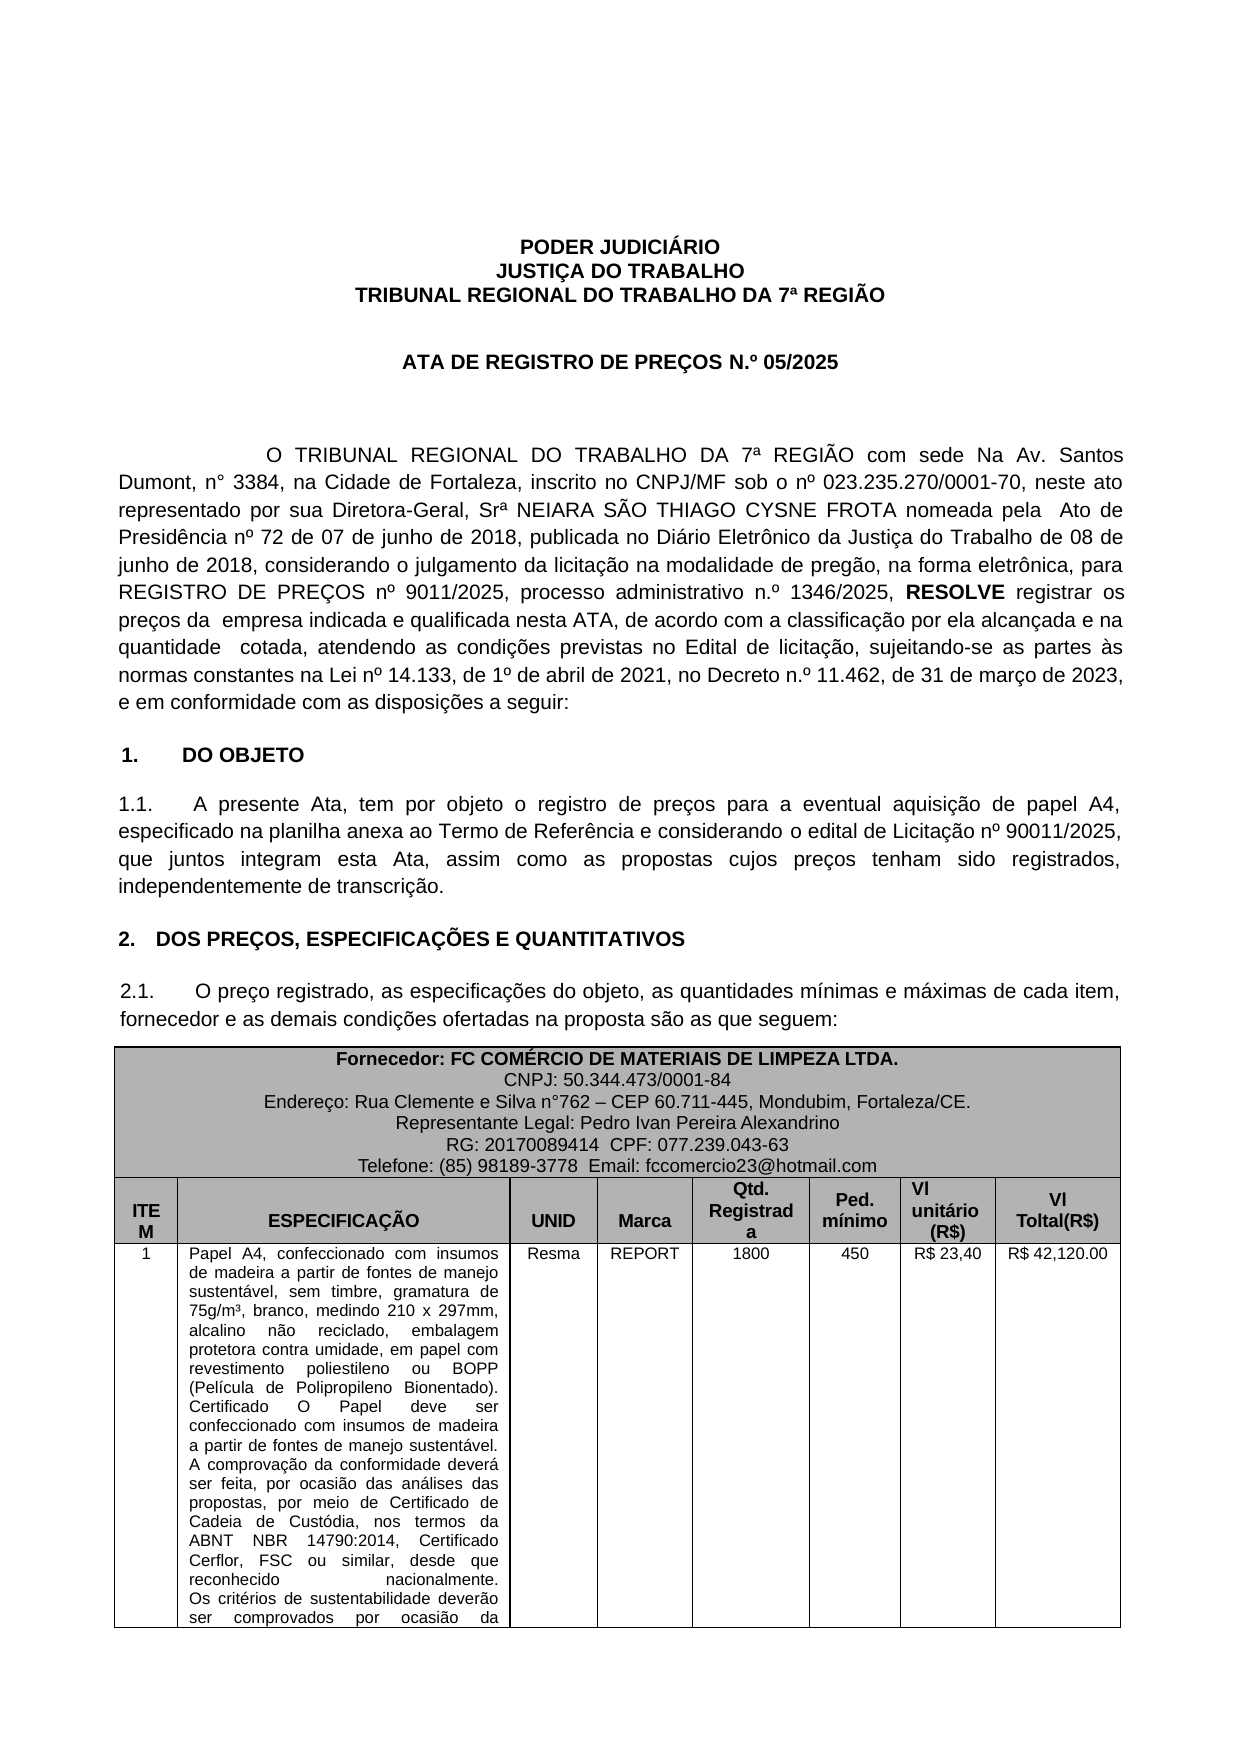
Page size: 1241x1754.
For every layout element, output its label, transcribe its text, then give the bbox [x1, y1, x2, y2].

table_cell Papel A4, confeccionado com insumos de madeira a partir de fontes de manejo sustentável, sem timbre, gramatura de 75g/m³, branco, medindo 210 x 297mm, alcalino não reciclado, embalagem protetora contra umidade, em papel com revestimento poliestileno ou BOPP (Película de Polipropileno Bionentado). Certificado O Papel deve ser confeccionado com insumos de madeira a partir de fontes de manejo sustentável. A comprovação da conformidade deverá ser feita, por ocasião das análises das propostas, por meio de Certificado de Cadeia de Custódia, nos termos da ABNT NBR 14790:2014, Certificado Cerflor, FSC ou similar, desde que reconhecido nacionalmente. Os critérios de sustentabilidade deverão ser comprovados por ocasião da [178, 1244, 509, 1627]
list DO OBJETO [121, 742, 1122, 766]
table_cell Vl Toltal(R$) [996, 1178, 1120, 1243]
list O preço registrado, as especificações do objeto, as quantidades mínimas e máximas de cada item, fornecedor e as demais condições ofertadas na proposta são as que seguem: [120, 979, 1122, 1030]
list DOS PREÇOS, ESPECIFICAÇÕES E QUANTITATIVOS [118, 926, 1122, 950]
table_cell ESPECIFICAÇÃO [178, 1178, 509, 1243]
table_cell Qtd. Registrada [693, 1178, 809, 1243]
table_cell 1800 [693, 1244, 809, 1627]
table_cell UNID [511, 1178, 597, 1243]
table_cell R$ 42.120,00 [996, 1244, 1120, 1627]
table_cell R$ 23,40 [901, 1244, 995, 1627]
table_cell 1 [115, 1244, 177, 1627]
table_cell 450 [810, 1244, 900, 1627]
table_cell ITEM [115, 1178, 177, 1243]
text ATA DE REGISTRO DE PREÇOS N.º 05/2025 [118, 343, 1122, 377]
text PODER JUDICIÁRIO [118, 235, 1122, 259]
table_cell REPORT [598, 1244, 692, 1627]
table_cell Vl unitário (R$) [901, 1178, 995, 1243]
table_cell Marca [598, 1178, 692, 1243]
table_header Fornecedor: FC COMÉRCIO DE MATERIAIS DE LIMPEZA LTDA. CNPJ: 50.344.473/0001-84 Endereço: Rua Clemente e Silva n°762 – CEP 60.711-445, Mondubim, Fortaleza/CE. Representante Legal: Pedro Ivan Pereira Alexandrino RG: 20170089414 CPF: 077.239.043-63 Telefone: (85) 98189-3778 Email: fccomercio23@hotmail.com [115, 1048, 1120, 1177]
text O TRIBUNAL REGIONAL DO TRABALHO DA 7ª REGIÃO com sede Na Av. Santos Dumont, n° 3384, na Cidade de Fortaleza, inscrito no CNPJ/MF sob o nº 023.235.270/0001-70, neste ato representado por sua Diretora-Geral, Srª NEIARA SÃO THIAGO CYSNE FROTA nomeada pela Ato de Presidência nº 72 de 07 de junho de 2018, publicada no Diário Eletrônico da Justiça do Trabalho de 08 de junho de 2018, considerando o julgamento da licitação na modalidade de pregão, na forma eletrônica, para REGISTRO DE PREÇOS nº 9011/2025, processo administrativo n.º 1346/2025, RESOLVE registrar os preços da empresa indicada e qualificada nesta ATA, de acordo com a classificação por ela alcançada e na quantidade cotada, atendendo as condições previstas no Edital de licitação, sujeitando-se as partes às normas constantes na Lei nº 14.133, de 1º de abril de 2021, no Decreto n.º 11.462, de 31 de março de 2023, e em conformidade com as disposições a seguir: [118, 442, 1125, 714]
table_cell Resma [511, 1244, 597, 1627]
text JUSTIÇA DO TRABALHO [118, 259, 1122, 283]
table_cell Ped. mínimo [810, 1178, 900, 1243]
list A presente Ata, tem por objeto o registro de preços para a eventual aquisição de papel A4, especificado na planilha anexa ao Termo de Referência e considerando o edital de Licitação nº 90011/2025, que juntos integram esta Ata, assim como as propostas cujos preços tenham sido registrados, independentemente de transcrição. [118, 791, 1122, 898]
text TRIBUNAL REGIONAL DO TRABALHO DA 7ª REGIÃO [118, 283, 1122, 307]
